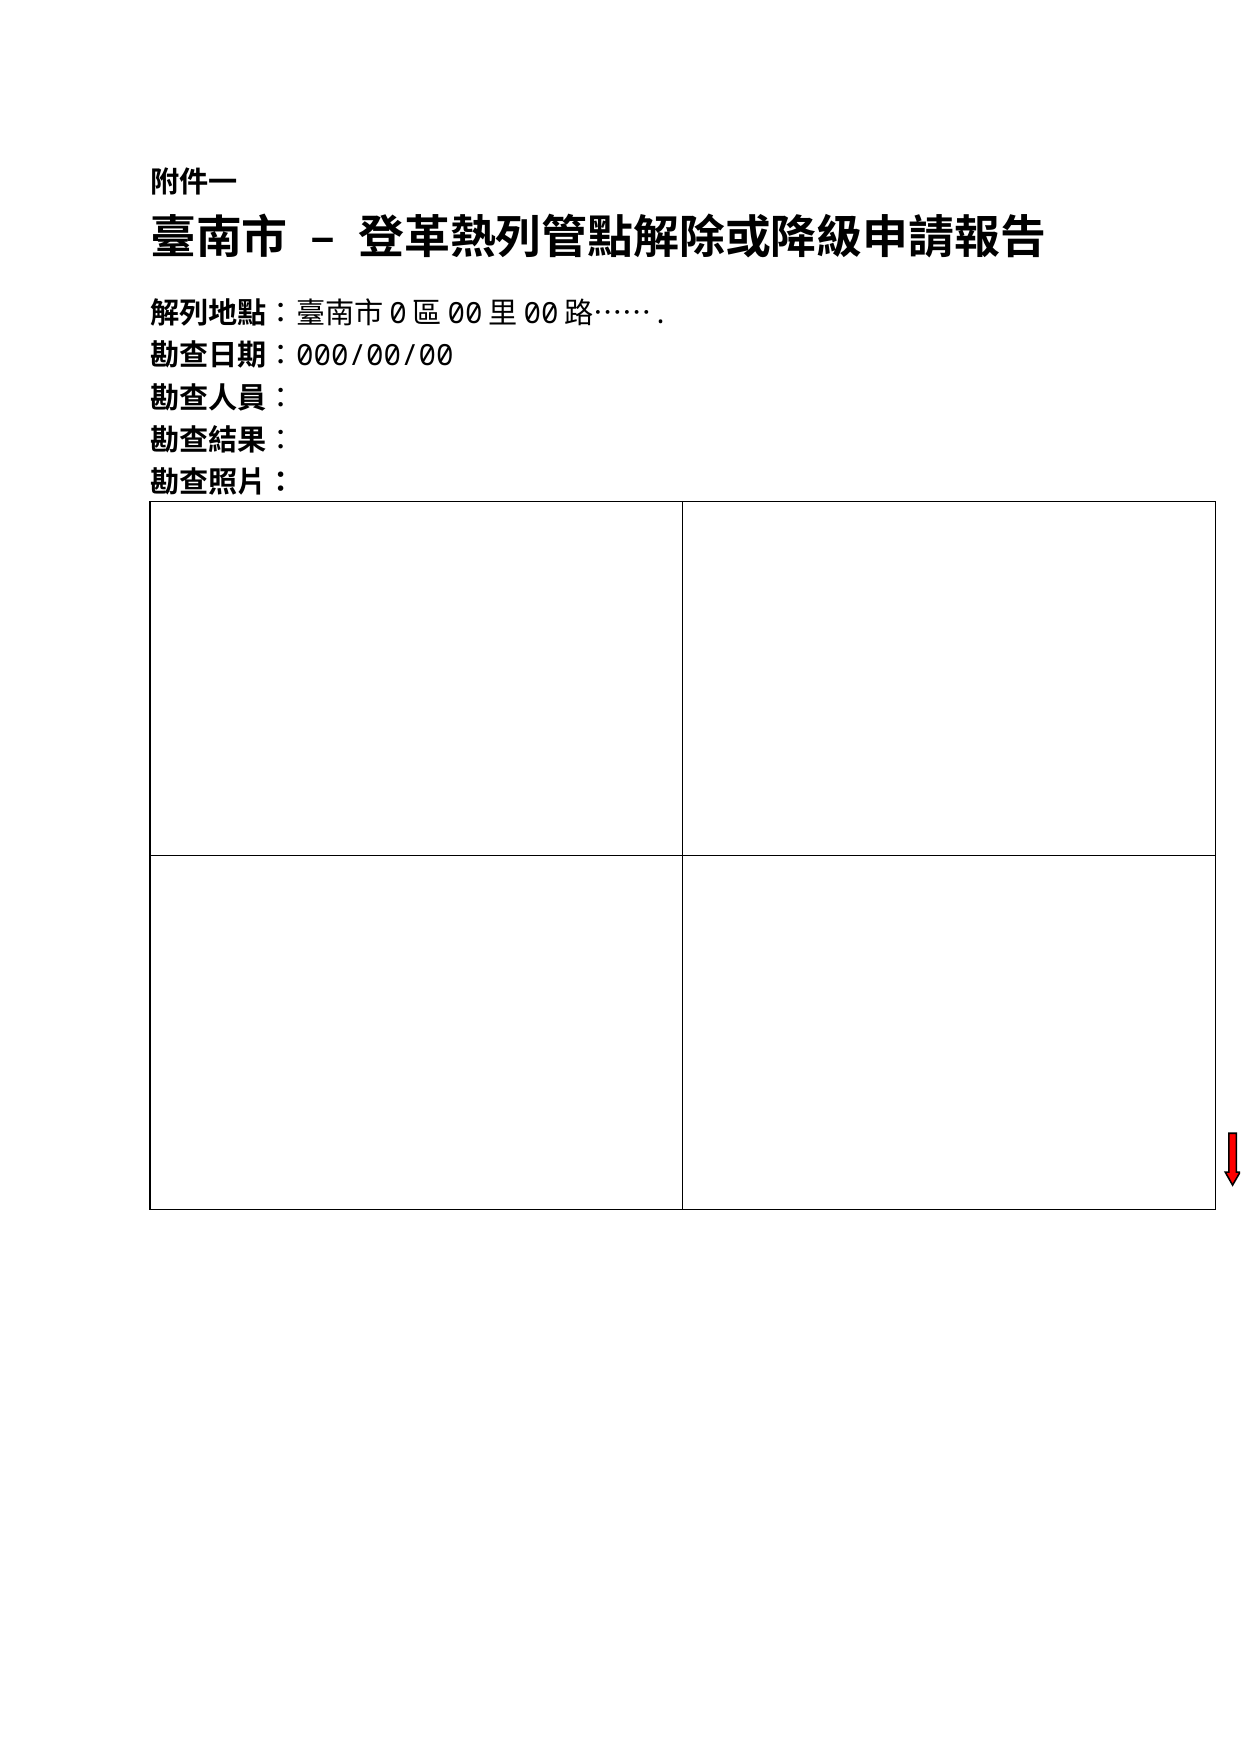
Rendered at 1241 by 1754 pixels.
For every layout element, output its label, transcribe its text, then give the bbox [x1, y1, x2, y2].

text 勘查照片： [150, 459, 1090, 501]
text 附件一 [150, 158, 1090, 201]
text 勘查日期：000/00/00 [150, 332, 1090, 374]
table_cell [151, 856, 682, 1209]
text 解列地點：臺南市0區00里00路……. [150, 289, 1090, 332]
table_cell [683, 856, 1215, 1209]
text 勘查結果： [150, 417, 1090, 459]
table_header [683, 502, 1215, 855]
table_header [151, 502, 682, 855]
text 臺南市 – 登革熱列管點解除或降級申請報告 [150, 201, 1108, 267]
text 勘查人員： [150, 374, 1090, 417]
